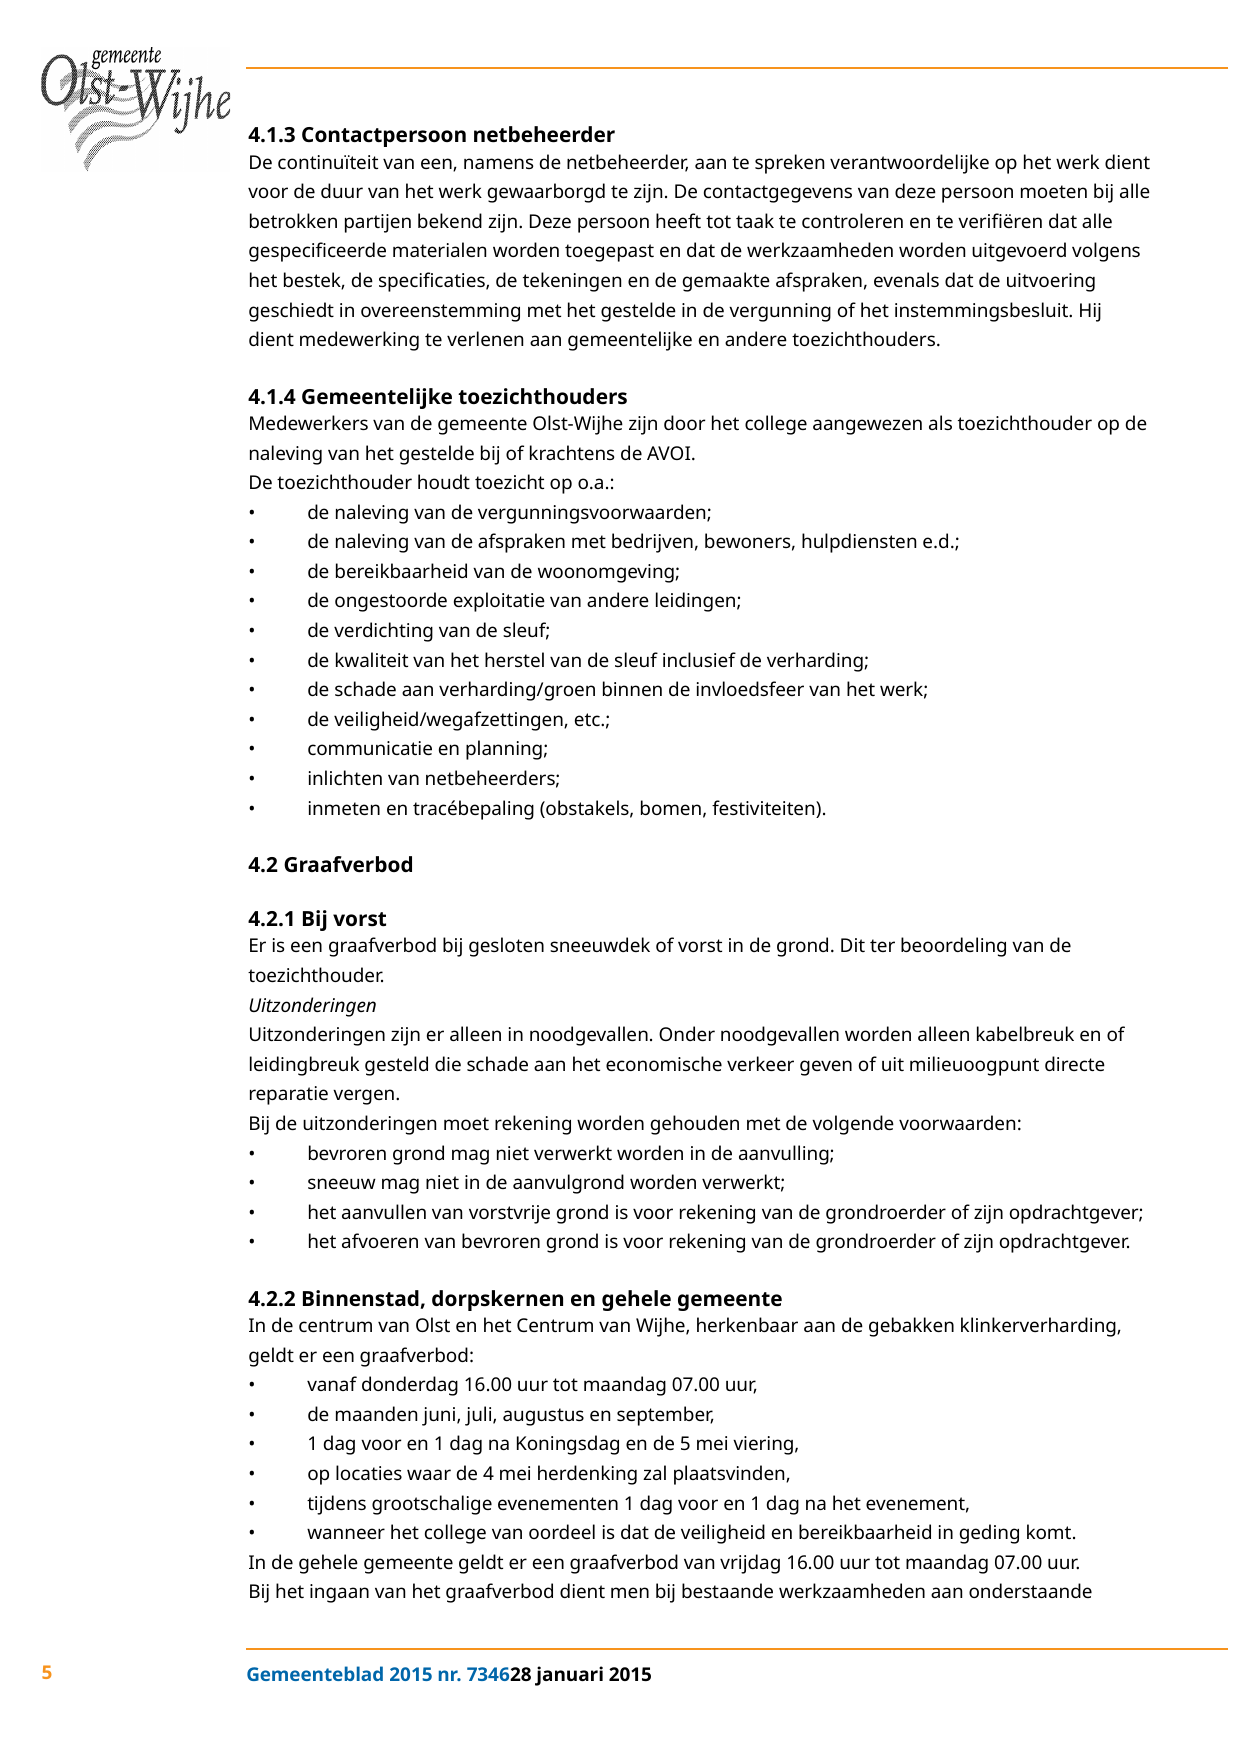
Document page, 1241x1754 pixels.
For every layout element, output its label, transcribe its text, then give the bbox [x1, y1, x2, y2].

text De continuïteit van een, namens de netbeheerder, aan te spreken verantwoordelijke op het werk dient voor de duur van het werk gewaarborgd te zijn. De contactgegevens van deze persoon moeten bij alle betrokken partijen bekend zijn. Deze persoon heeft tot taak te controleren en te verifiëren dat alle gespecificeerde materialen worden toegepast en dat de werkzaamheden worden uitgevoerd volgens het bestek, de specificaties, de tekeningen en de gemaakte afspraken, evenals dat de uitvoering geschiedt in overeenstemming met het gestelde in de vergunning of het instemmingsbesluit. Hij dient medewerking te verlenen aan gemeentelijke en andere toezichthouders. [248, 149, 1152, 352]
list de veiligheid/wegafzettingen, etc.; [248, 706, 1152, 732]
text 4.2.2 Binnenstad, dorpskernen en gehele gemeente [248, 1284, 1152, 1312]
text 4.1.4 Gemeentelijke toezichthouders [248, 382, 1152, 410]
text Bij het ingaan van het graafverbod dient men bij bestaande werkzaamheden aan onderstaande [248, 1578, 1152, 1604]
list het afvoeren van bevroren grond is voor rekening van de grondroerder of zijn opdrachtgever. [248, 1228, 1152, 1254]
list 1 dag voor en 1 dag na Koningsdag en de 5 mei viering, [248, 1431, 1152, 1456]
text 4.2.1 Bij vorst [248, 904, 1152, 933]
list de maanden juni, juli, augustus en september, [248, 1401, 1152, 1427]
list de verdichting van de sleuf; [248, 617, 1152, 643]
list het aanvullen van vorstvrije grond is voor rekening van de grondroerder of zijn opdrachtgever; [248, 1199, 1152, 1225]
list inmeten en tracébepaling (obstakels, bomen, festiviteiten). [248, 795, 1152, 821]
list op locaties waar de 4 mei herdenking zal plaatsvinden, [248, 1460, 1152, 1486]
list de naleving van de vergunningsvoorwaarden; [248, 499, 1152, 525]
text Medewerkers van de gemeente Olst-Wijhe zijn door het college aangewezen als toezichthouder op de naleving van het gestelde bij of krachtens de AVOI. [248, 410, 1152, 466]
text Uitzonderingen zijn er alleen in noodgevallen. Onder noodgevallen worden alleen kabelbreuk en of leidingbreuk gesteld die schade aan het economische verkeer geven of uit milieuoogpunt directe reparatie vergen. [248, 1021, 1152, 1106]
list de ongestoorde exploitatie van andere leidingen; [248, 588, 1152, 613]
list de bereikbaarheid van de woonomgeving; [248, 558, 1152, 584]
text 4.1.3 Contactpersoon netbeheerder [248, 121, 1152, 149]
list inlichten van netbeheerders; [248, 765, 1152, 791]
list bevroren grond mag niet verwerkt worden in de aanvulling; [248, 1140, 1152, 1166]
text Er is een graafverbod bij gesloten sneeuwdek of vorst in de grond. Dit ter beoordeling van de toezichthouder. [248, 933, 1152, 988]
text De toezichthouder houdt toezicht op o.a.: [248, 469, 1152, 495]
list wanneer het college van oordeel is dat de veiligheid en bereikbaarheid in geding komt. [248, 1519, 1152, 1545]
list sneeuw mag niet in de aanvulgrond worden verwerkt; [248, 1169, 1152, 1195]
list de kwaliteit van het herstel van de sleuf inclusief de verharding; [248, 647, 1152, 673]
list tijdens grootschalige evenementen 1 dag voor en 1 dag na het evenement, [248, 1490, 1152, 1516]
list communicatie en planning; [248, 736, 1152, 761]
list de naleving van de afspraken met bedrijven, bewoners, hulpdiensten e.d.; [248, 528, 1152, 554]
text In de gehele gemeente geldt er een graafverbod van vrijdag 16.00 uur tot maandag 07.00 uur. [248, 1549, 1152, 1575]
text In de centrum van Olst en het Centrum van Wijhe, herkenbaar aan de gebakken klinkerverharding, geldt er een graafverbod: [248, 1312, 1152, 1368]
picture [41, 47, 231, 172]
text 4.2 Graafverbod [248, 850, 1152, 878]
text Bij de uitzonderingen moet rekening worden gehouden met de volgende voorwaarden: [248, 1110, 1152, 1136]
list vanaf donderdag 16.00 uur tot maandag 07.00 uur, [248, 1371, 1152, 1397]
list de schade aan verharding/groen binnen de invloedsfeer van het werk; [248, 676, 1152, 702]
text Uitzonderingen [248, 992, 1152, 1018]
